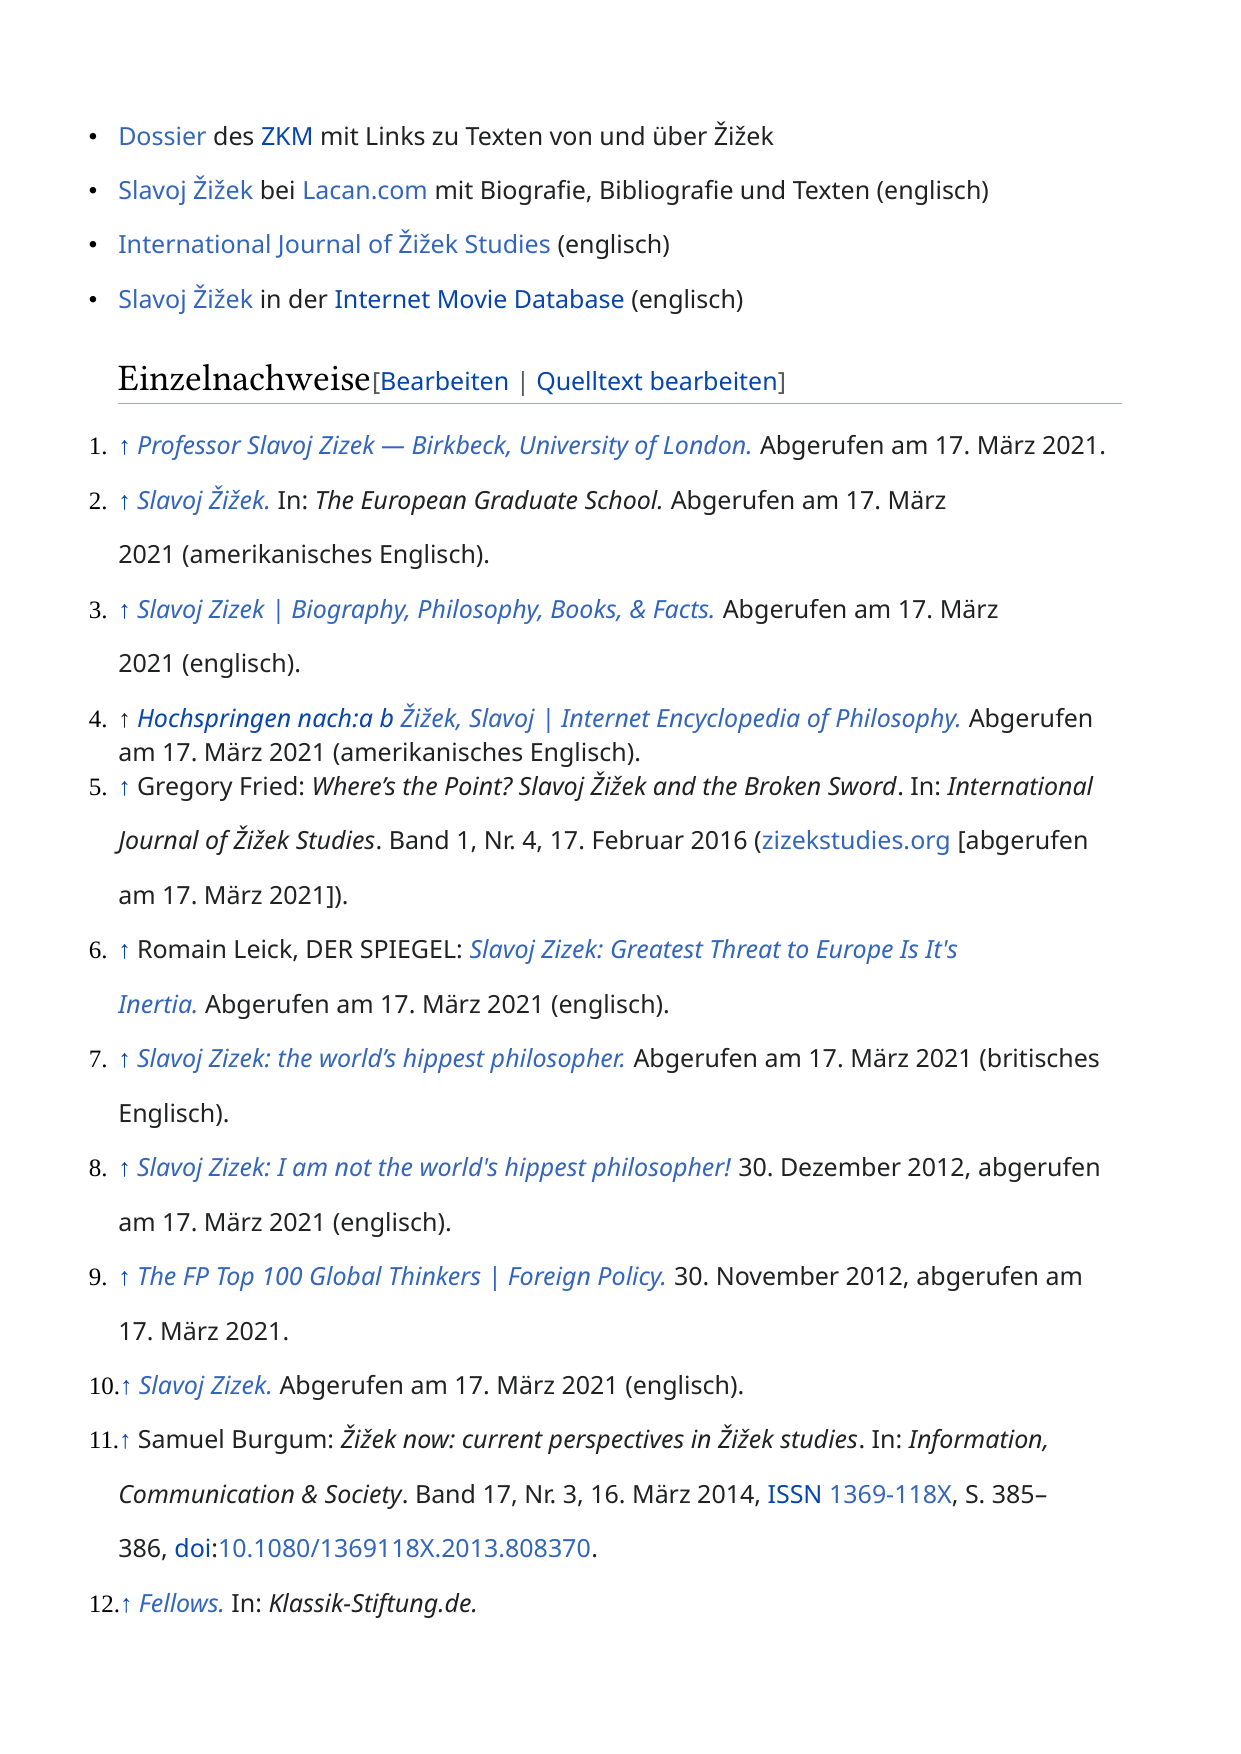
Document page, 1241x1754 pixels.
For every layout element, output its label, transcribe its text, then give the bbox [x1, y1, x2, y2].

list ↑ Fellows. In: Klassik-Stiftung.de. [118, 1586, 1122, 1620]
list ↑ Slavoj Žižek. In: The European Graduate School. Abgerufen am 17. März 2021 (amerikanisches Englisch). [118, 482, 1122, 571]
list International Journal of Žižek Studies (englisch) [118, 227, 1122, 261]
list ↑ Samuel Burgum: Žižek now: current perspectives in Žižek studies. In: Information, Communication & Society. Band 17, Nr. 3, 16. März 2014, ISSN 1369-118X, S. 385–386, doi:10.1080/1369118X.2013.808370. [118, 1422, 1122, 1565]
list ↑ Slavoj Zizek: I am not the world's hippest philosopher! 30. Dezember 2012, abgerufen am 17. März 2021 (englisch). [118, 1150, 1122, 1238]
list Slavoj Žižek in der Internet Movie Database (englisch) [118, 282, 1122, 316]
list ↑ The FP Top 100 Global Thinkers | Foreign Policy. 30. November 2012, abgerufen am 17. März 2021. [118, 1259, 1122, 1347]
list Dossier des ZKM mit Links zu Texten von und über Žižek [118, 118, 1122, 152]
list ↑ Slavoj Zizek. Abgerufen am 17. März 2021 (englisch). [118, 1368, 1122, 1402]
list ↑ Professor Slavoj Zizek — Birkbeck, University of London. Abgerufen am 17. März 2021. [118, 428, 1122, 462]
list ↑ Romain Leick, DER SPIEGEL: Slavoj Zizek: Greatest Threat to Europe Is It's Inertia. Abgerufen am 17. März 2021 (englisch). [118, 932, 1122, 1020]
list ↑ Gregory Fried: Where’s the Point? Slavoj Žižek and the Broken Sword. In: International Journal of Žižek Studies. Band 1, Nr. 4, 17. Februar 2016 (zizekstudies.org [abgerufen am 17. März 2021]). [118, 768, 1122, 911]
list ↑ Hochspringen nach:a b Žižek, Slavoj | Internet Encyclopedia of Philosophy. Abgerufen am 17. März 2021 (amerikanisches Englisch). [118, 700, 1122, 768]
list Slavoj Žižek bei Lacan.com mit Biografie, Bibliografie und Texten (englisch) [118, 173, 1122, 207]
subtitle Einzelnachweise[Bearbeiten | Quelltext bearbeiten] [118, 357, 1122, 403]
list ↑ Slavoj Zizek: the world’s hippest philosopher. Abgerufen am 17. März 2021 (britisches Englisch). [118, 1041, 1122, 1129]
list ↑ Slavoj Zizek | Biography, Philosophy, Books, & Facts. Abgerufen am 17. März 2021 (englisch). [118, 591, 1122, 680]
